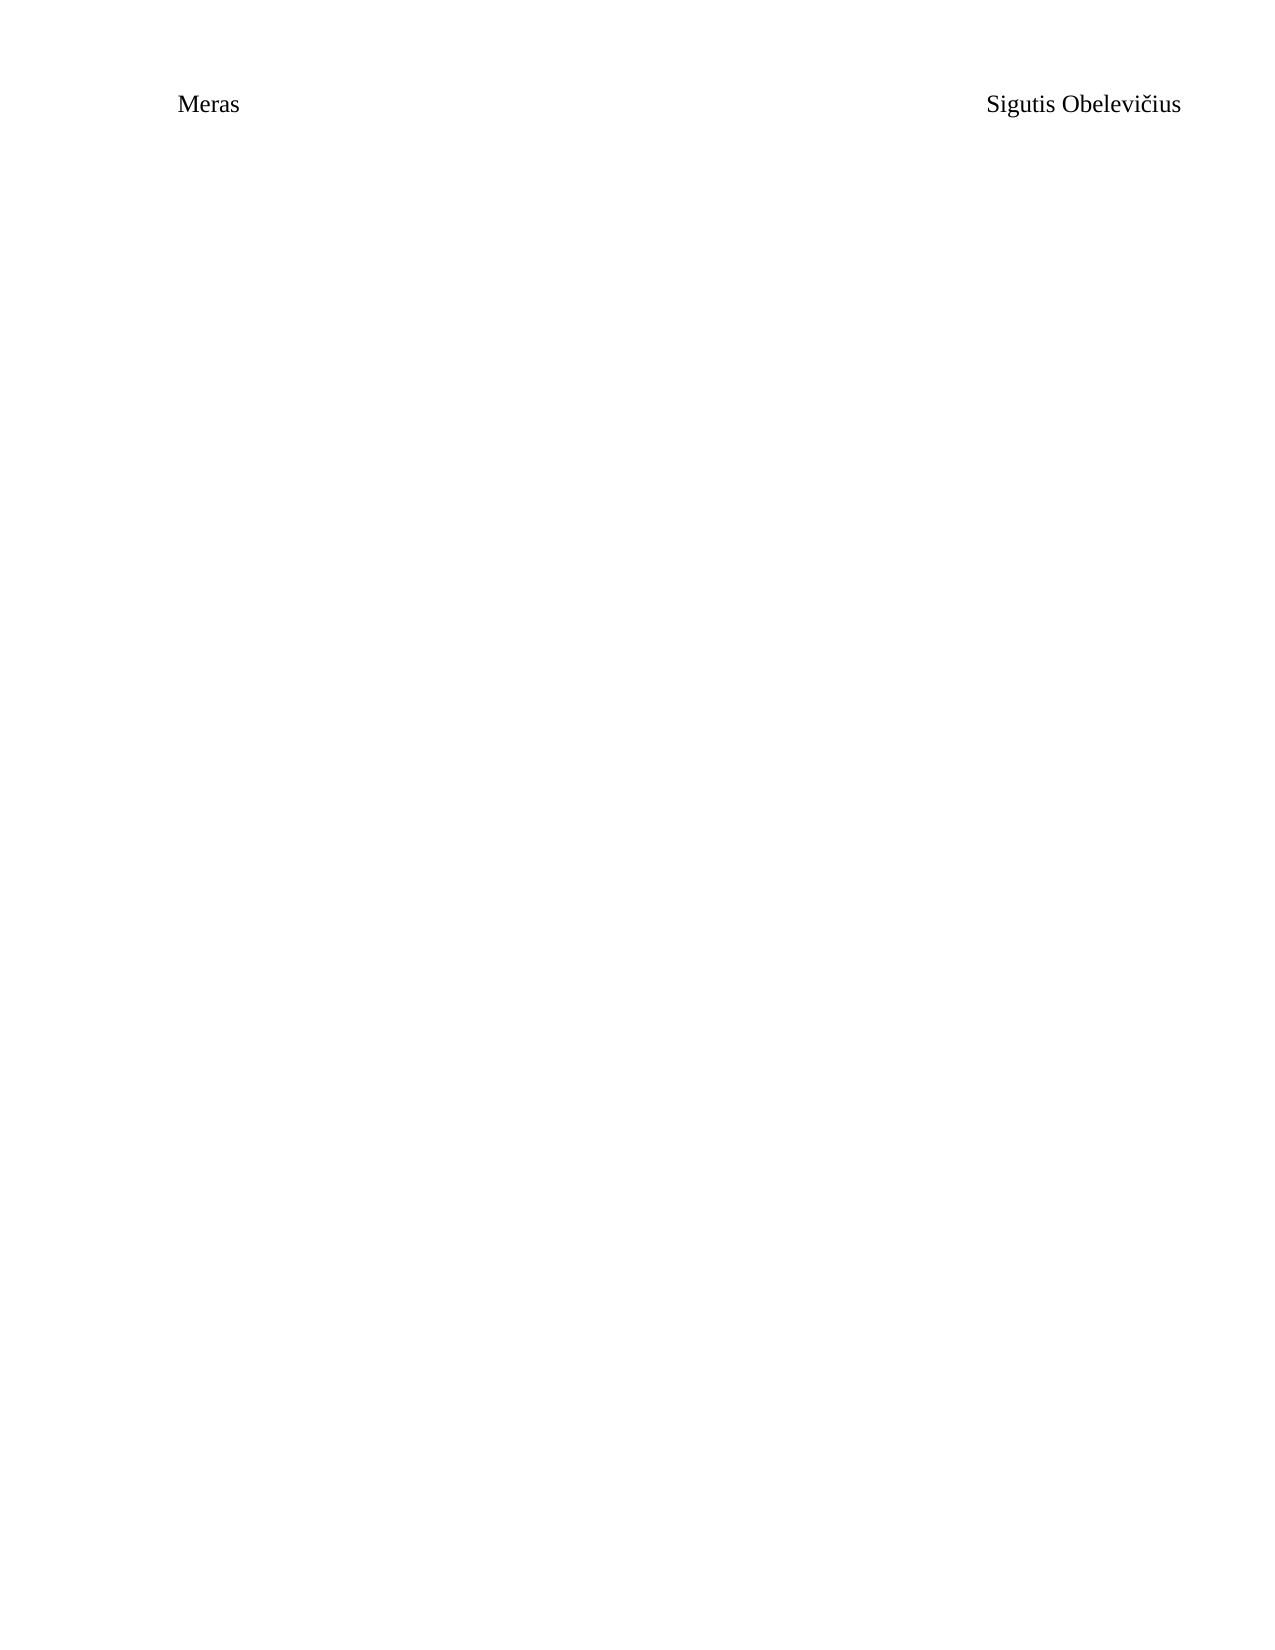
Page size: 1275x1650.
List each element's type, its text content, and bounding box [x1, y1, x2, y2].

text Meras Sigutis Obelevičius [177, 89, 1216, 117]
